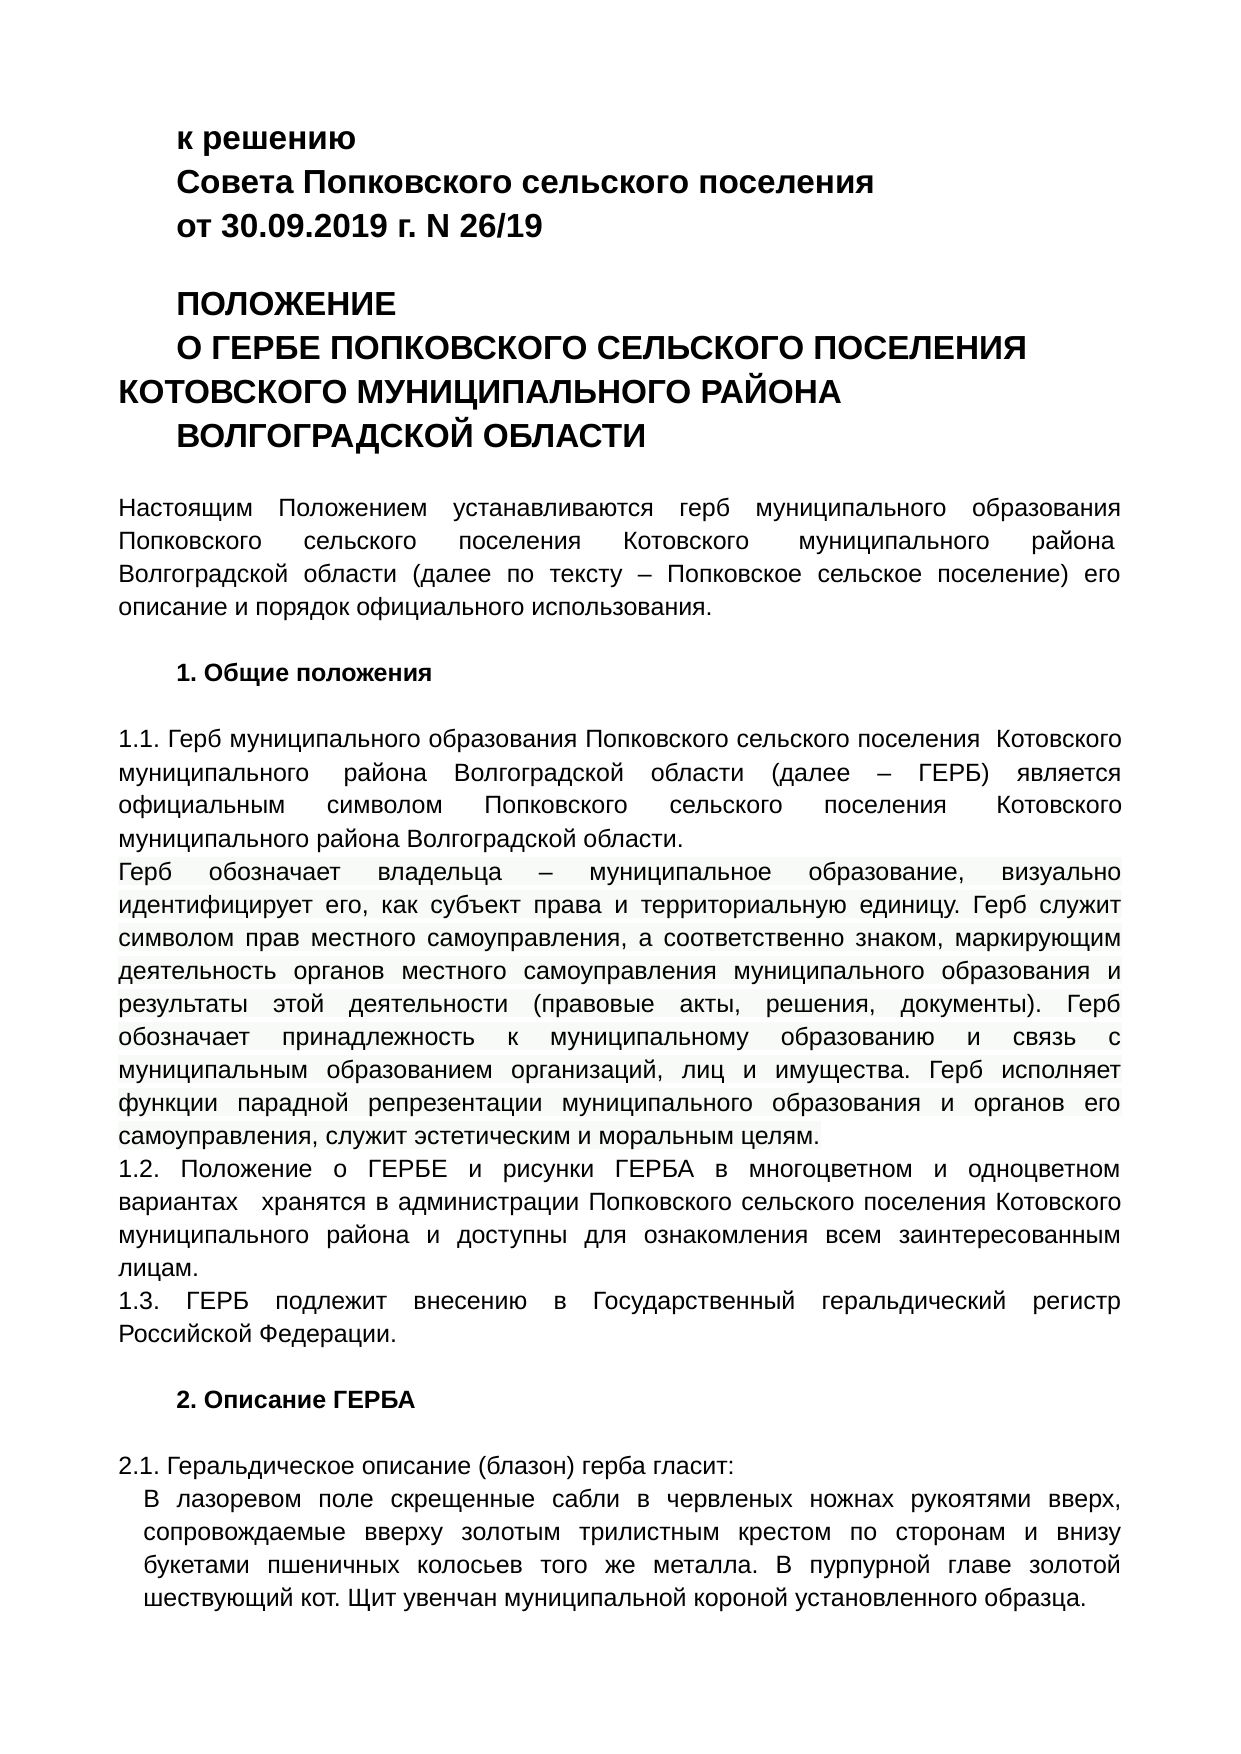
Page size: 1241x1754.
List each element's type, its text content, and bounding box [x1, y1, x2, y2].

text Настоящим Положением устанавливаются герб муниципального образования Попковского сельского поселения Котовского муниципального района Волгоградской области (далее по тексту – Попковское сельское поселение) его описание и порядок официального использования. [118, 493, 1122, 621]
text 1.3. ГЕРБ подлежит внесению в Государственный геральдический регистр Российской Федерации. [118, 1286, 1122, 1348]
text 2. Описание ГЕРБА [118, 1385, 1122, 1414]
text 1.1. Герб муниципального образования Попковского сельского поселения Котовского муниципального района Волгоградской области (далее – ГЕРБ) является официальным символом Попковского сельского поселения Котовского муниципального района Волгоградской области. [118, 724, 1122, 852]
text 1. Общие положения [118, 658, 1122, 687]
text Герб обозначает владельца – муниципальное образование, визуально идентифицирует его, как субъект права и территориальную единицу. Герб служит символом прав местного самоуправления, а соответственно знаком, маркирующим деятельность органов местного самоуправления муниципального образования и результаты этой деятельности (правовые акты, решения, документы). Герб обозначает принадлежность к муниципальному образованию и связь с муниципальным образованием организаций, лиц и имущества. Герб исполняет функции парадной репрезентации муниципального образования и органов его самоуправления, служит эстетическим и моральным целям. [118, 857, 1122, 1149]
text О ГЕРБЕ ПОПКОВСКОГО СЕЛЬСКОГО ПОСЕЛЕНИЯ КОТОВСКОГО МУНИЦИПАЛЬНОГО РАЙОНА [118, 328, 1122, 410]
text от 30.09.2019 г. N 26/19 [118, 206, 1122, 245]
text 2.1. Геральдическое описание (блазон) герба гласит: [118, 1451, 1122, 1480]
text ВОЛГОГРАДСКОЙ ОБЛАСТИ [118, 416, 1122, 454]
text В лазоревом поле скрещенные сабли в червленых ножнах рукоятями вверх, сопровождаемые вверху золотым трилистным крестом по сторонам и внизу букетами пшеничных колосьев того же металла. В пурпурной главе золотой шествующий кот. Щит увенчан муниципальной короной установленного образца. [143, 1484, 1122, 1612]
text 1.2. Положение о ГЕРБЕ и рисунки ГЕРБА в многоцветном и одноцветном вариантах хранятся в администрации Попковского сельского поселения Котовского муниципального района и доступны для ознакомления всем заинтересованным лицам. [118, 1154, 1122, 1282]
text Совета Попковского сельского поселения [118, 162, 1122, 201]
text к решению [118, 118, 1122, 157]
text ПОЛОЖЕНИЕ [118, 284, 1122, 322]
